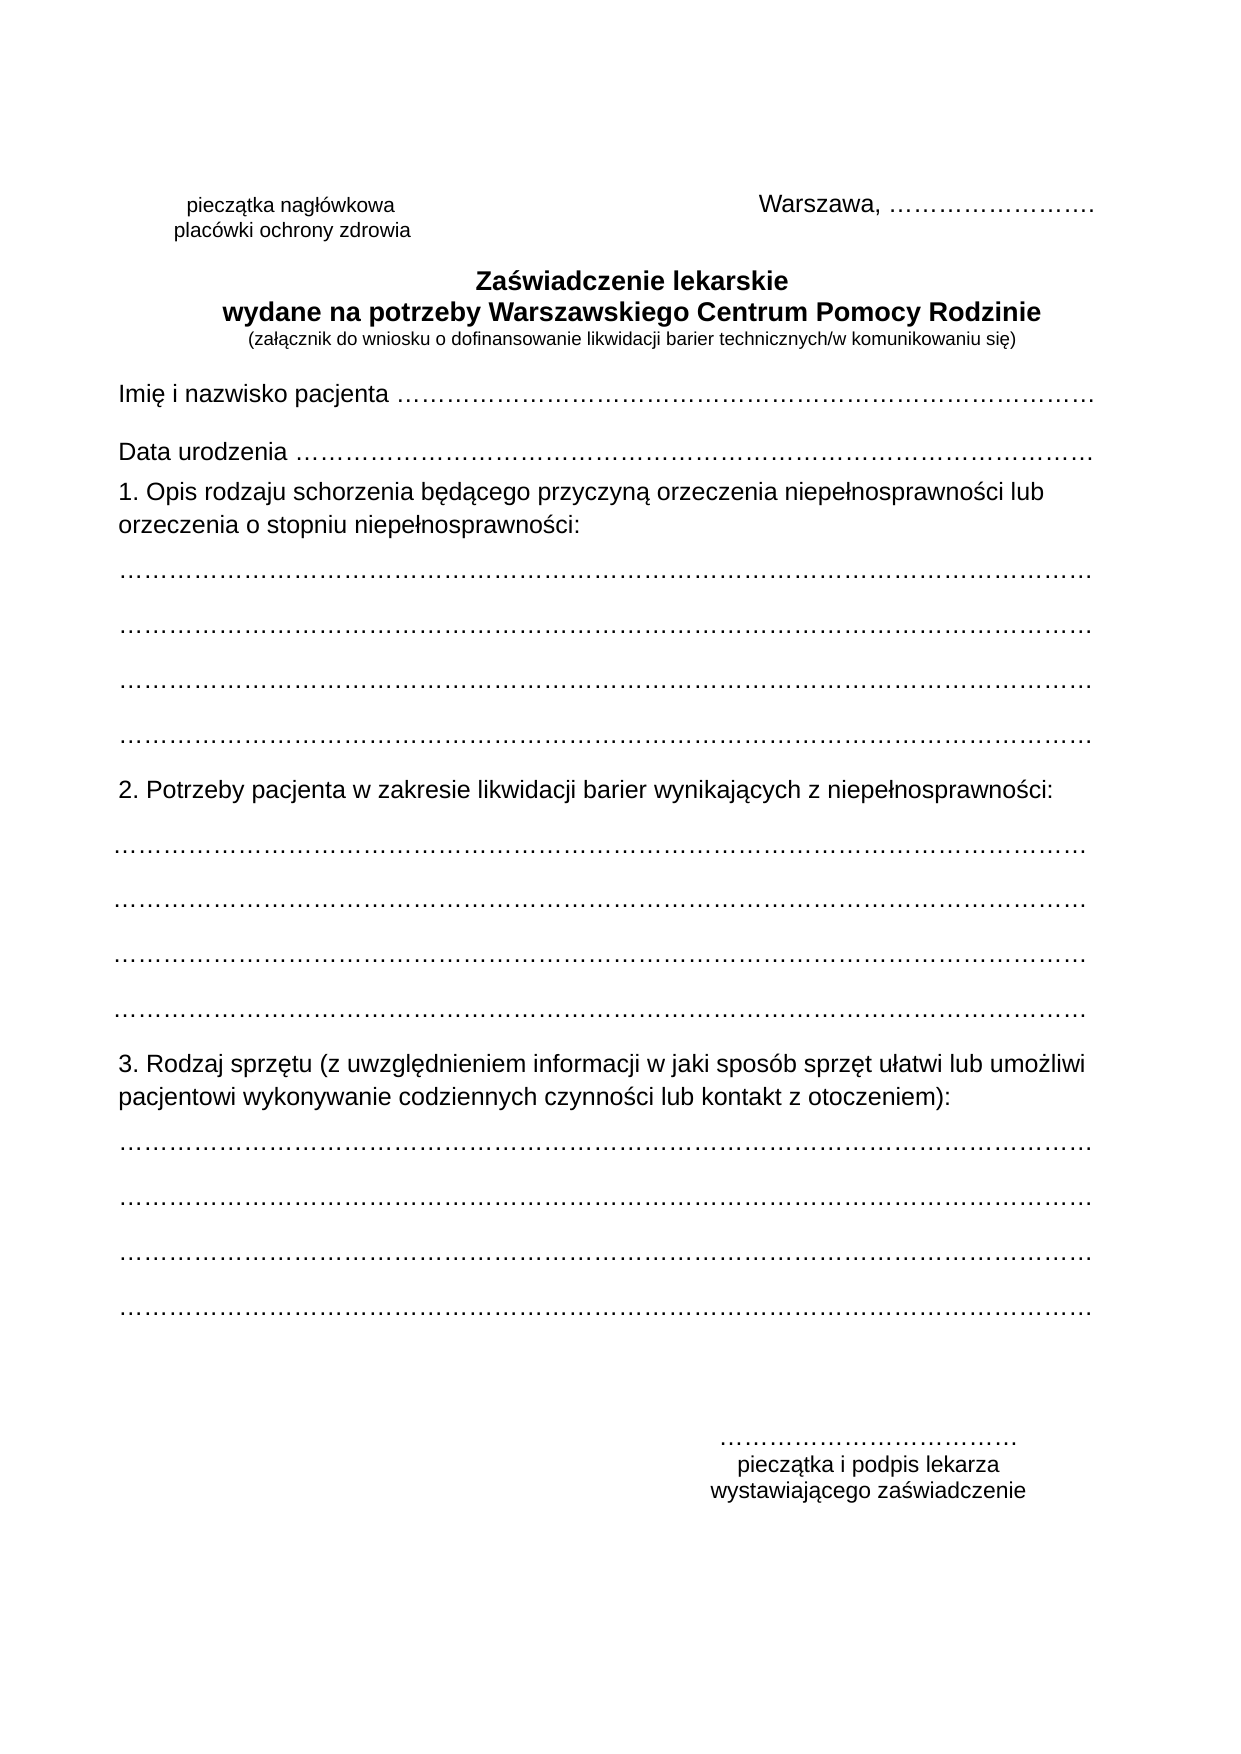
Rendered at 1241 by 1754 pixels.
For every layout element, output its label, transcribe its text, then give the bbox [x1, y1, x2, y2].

text pieczątka nagłówkowa Warszawa, ……………………. [59, 189, 1205, 217]
text ……………………………………………………………………………………………………… [118, 720, 1205, 748]
list ……………………………………………………………………………………………………… [118, 1182, 1205, 1211]
text pieczątka i podpis lekarza [532, 1451, 1205, 1477]
text placówki ochrony zdrowia [59, 217, 526, 241]
list ……………………………………………………………………………………………………… [118, 1237, 1205, 1266]
list ……………………………………………………………………………………………………… [112, 884, 1205, 913]
text Data urodzenia …………………………………………………………………………………… [118, 437, 1205, 466]
list ……………………………………………………………………………………………………… [112, 939, 1205, 968]
list ……………………………………………………………………………………………………… [112, 994, 1205, 1023]
text ……………………………………………………………………………………………………… [118, 610, 1205, 639]
text 1. Opis rodzaju schorzenia będącego przyczyną orzeczenia niepełnosprawności lub orzeczenia o stopniu niepełnosprawności: [118, 477, 1205, 539]
text Zaświadczenie lekarskie wydane na potrzeby Warszawskiego Centrum Pomocy Rodzinie (załącznik do wniosku o dofinansowanie likwidacji barier technicznych/w komunikowaniu się) [59, 265, 1205, 349]
text Imię i nazwisko pacjenta ………………………………………………………………………… [118, 378, 1116, 407]
list ……………………………………………………………………………………………………… [118, 1127, 1205, 1156]
text wystawiającego zaświadczenie [532, 1477, 1205, 1504]
text ……………………………………………………………………………………………………… [118, 555, 1205, 584]
list 3. Rodzaj sprzętu (z uwzględnieniem informacji w jaki sposób sprzęt ułatwi lub umożliwi pacjentowi wykonywanie codziennych czynności lub kontakt z otoczeniem): [118, 1049, 1205, 1111]
text ……………………………………………………………………………………………………… [118, 665, 1205, 694]
list ……………………………………………………………………………………………………… [112, 829, 1205, 858]
text ……………………………… [532, 1422, 1205, 1451]
text 2. Potrzeby pacjenta w zakresie likwidacji barier wynikających z niepełnosprawności: [118, 775, 1205, 803]
list ……………………………………………………………………………………………………… [118, 1292, 1205, 1320]
